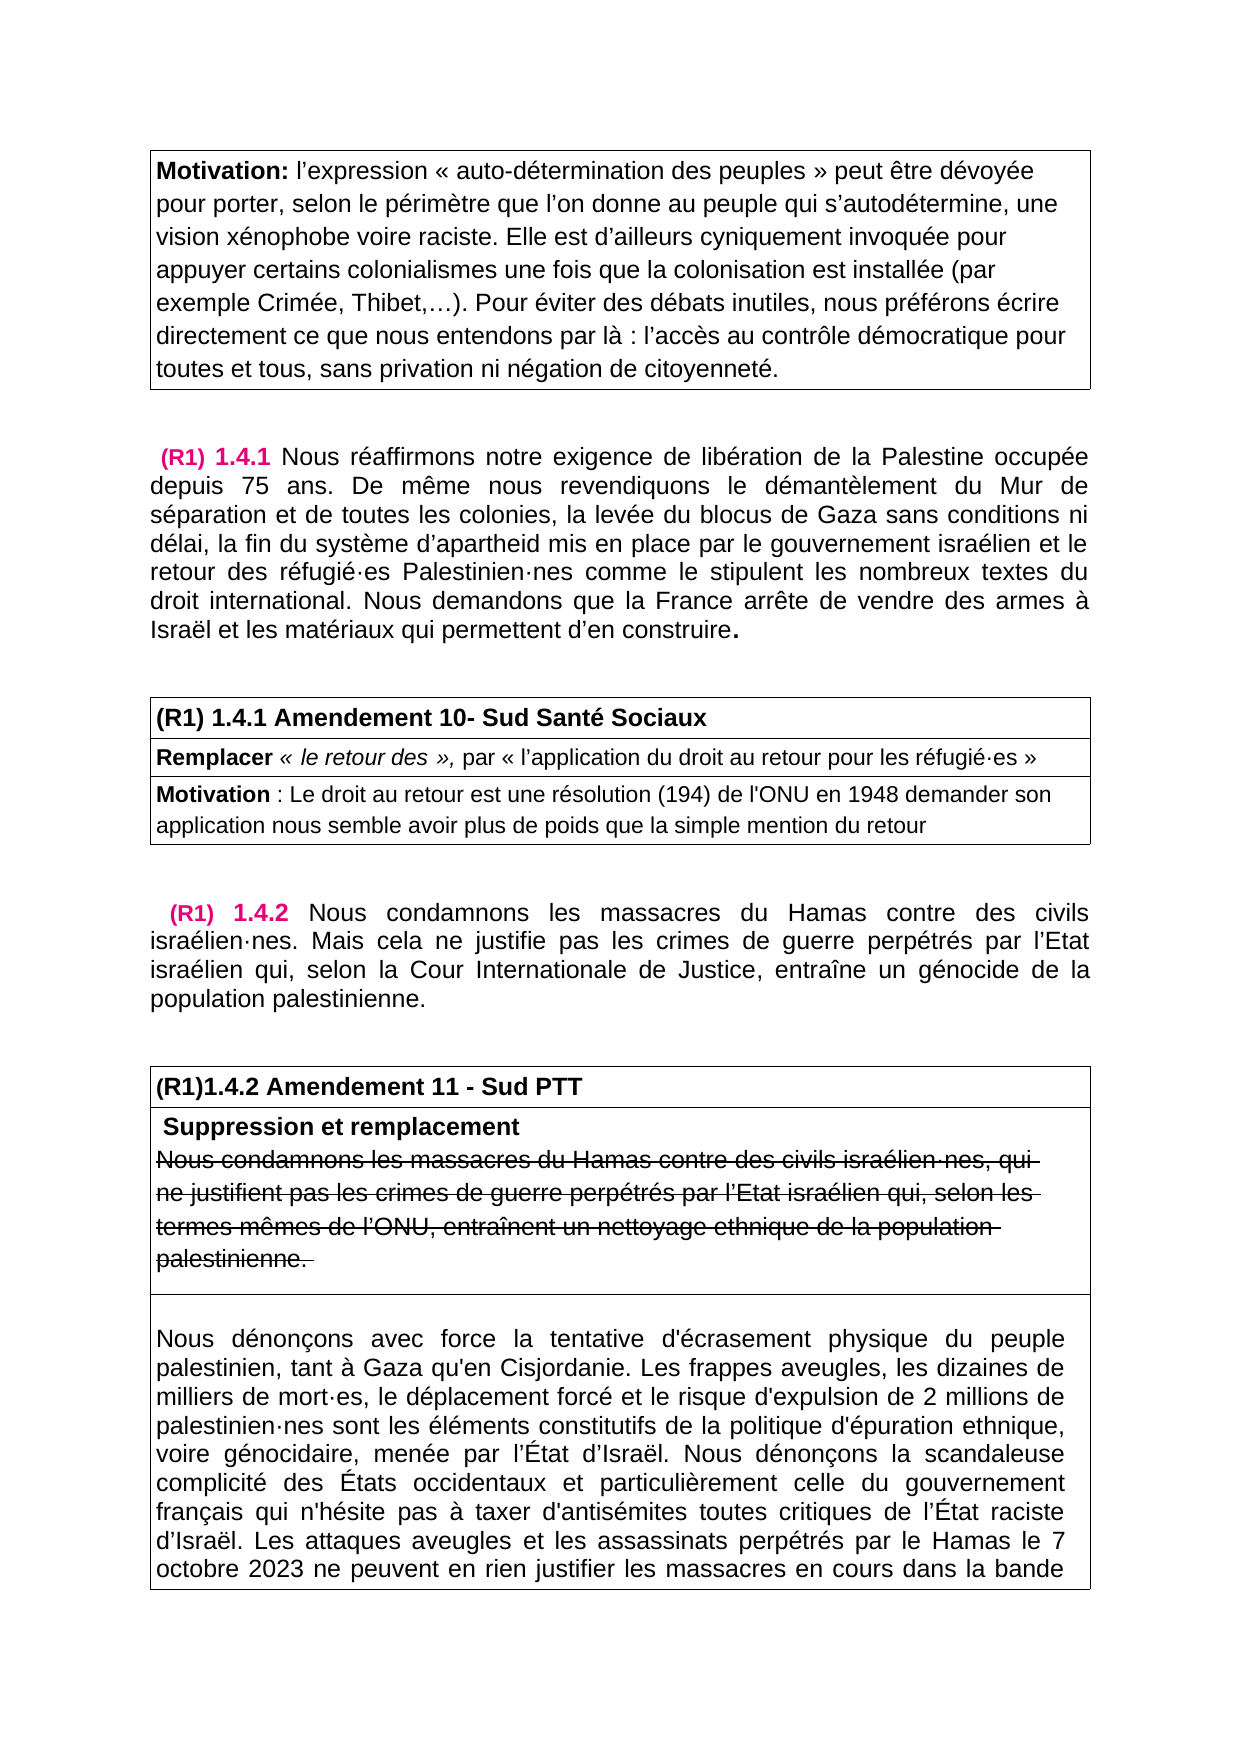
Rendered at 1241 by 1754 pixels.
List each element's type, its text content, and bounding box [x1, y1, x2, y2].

table_cell Motivation : Le droit au retour est une résolution (194) de l'ONU en 1948 demander son application nous semble avoir plus de poids que la simple mention du retour [151, 777, 1090, 844]
table_header (R1)1.4.2 Amendement 11 - Sud PTT [151, 1067, 1090, 1107]
table_header (R1) 1.4.1 Amendement 10- Sud Santé Sociaux [151, 698, 1090, 738]
table_cell Remplacer « le retour des », par « l’application du droit au retour pour les réfugié·es » [151, 739, 1090, 776]
table_cell Nous dénonçons avec force la tentative d'écrasement physique du peuple palestinien, tant à Gaza qu'en Cisjordanie. Les frappes aveugles, les dizaines de milliers de mort·es, le déplacement forcé et le risque d'expulsion de 2 millions de palestinien·nes sont les éléments constitutifs de la politique d'épuration ethnique, voire génocidaire, menée par l’État d’Israël. Nous dénonçons la scandaleuse complicité des États occidentaux et particulièrement celle du gouvernement français qui n'hésite pas à taxer d'antisémites toutes critiques de l’État raciste d’Israël. Les attaques aveugles et les assassinats perpétrés par le Hamas le 7 octobre 2023 ne peuvent en rien justifier les massacres en cours dans la bande [151, 1295, 1090, 1589]
text (R1) 1.4.2 Nous condamnons les massacres du Hamas contre des civils israélien·nes. Mais cela ne justifie pas les crimes de guerre perpétrés par l’Etat israélien qui, selon la Cour Internationale de Justice, entraîne un génocide de la population palestinienne. [150, 869, 1090, 1012]
table_cell Suppression et remplacement Nous condamnons les massacres du Hamas contre des civils israélien·nes, qui ne justifient pas les crimes de guerre perpétrés par l’Etat israélien qui, selon les termes mêmes de l’ONU, entraînent un nettoyage ethnique de la population palestinienne. [151, 1108, 1090, 1293]
text (R1) 1.4.1 Nous réaffirmons notre exigence de libération de la Palestine occupée depuis 75 ans. De même nous revendiquons le démantèlement du Mur de séparation et de toutes les colonies, la levée du blocus de Gaza sans conditions ni délai, la fin du système d’apartheid mis en place par le gouvernement israélien et le retour des réfugié·es Palestinien·nes comme le stipulent les nombreux textes du droit international. Nous demandons que la France arrête de vendre des armes à Israël et les matériaux qui permettent d’en construire. [150, 413, 1090, 643]
table_cell Motivation: l’expression « auto-détermination des peuples » peut être dévoyée pour porter, selon le périmètre que l’on donne au peuple qui s’autodétermine, une vision xénophobe voire raciste. Elle est d’ailleurs cyniquement invoquée pour appuyer certains colonialismes une fois que la colonisation est installée (par exemple Crimée, Thibet,…). Pour éviter des débats inutiles, nous préférons écrire directement ce que nous entendons par là : l’accès au contrôle démocratique pour toutes et tous, sans privation ni négation de citoyenneté. [151, 151, 1090, 388]
